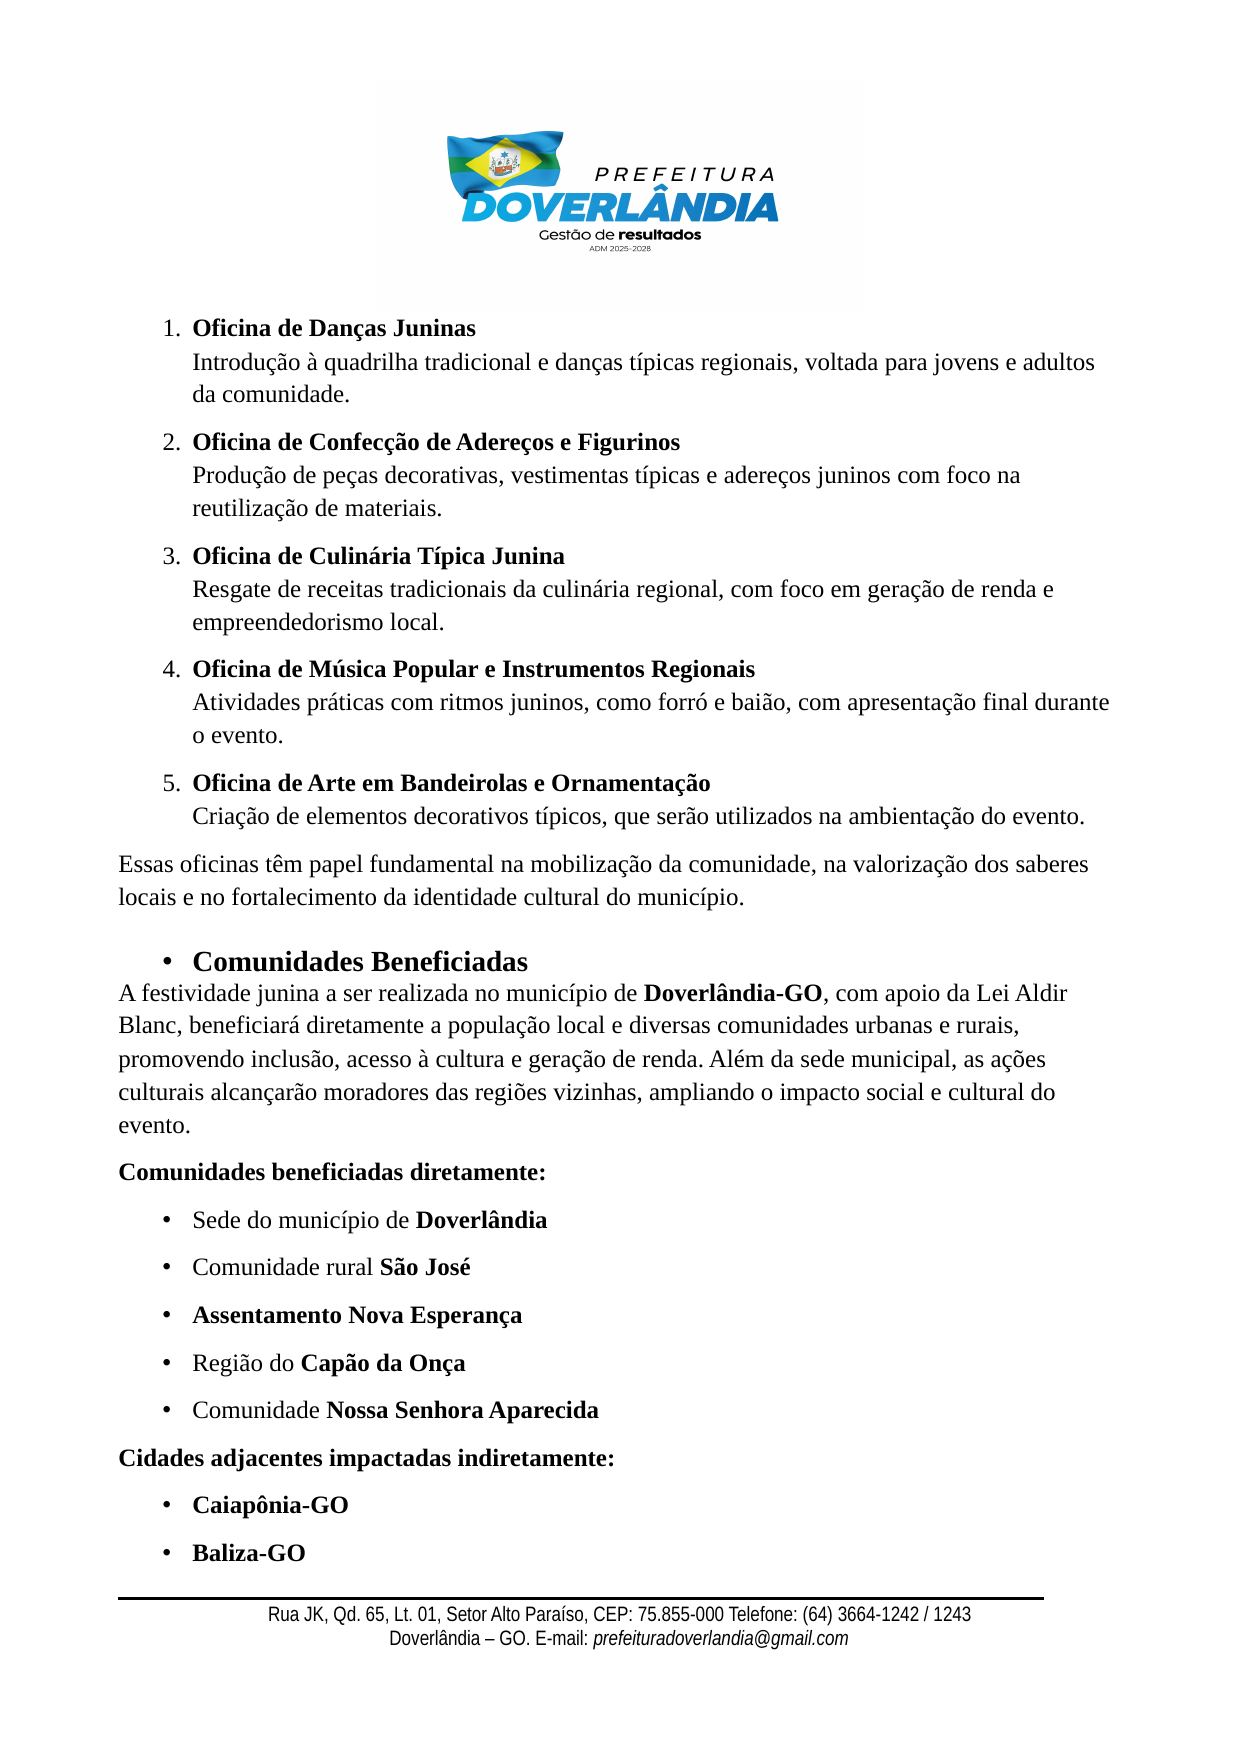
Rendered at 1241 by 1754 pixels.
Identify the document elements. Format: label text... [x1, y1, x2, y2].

list Comunidade rural São José [162, 1252, 1122, 1281]
text A festividade junina a ser realizada no município de Doverlândia-GO, com apoio da Lei Aldir Blanc, beneficiará diretamente a população local e diversas comunidades urbanas e rurais, promovendo inclusão, acesso à cultura e geração de renda. Além da sede municipal, as ações culturais alcançarão moradores das regiões vizinhas, ampliando o impacto social e cultural do evento. [118, 978, 1122, 1138]
list Baliza-GO [162, 1538, 1122, 1567]
list Oficina de Música Popular e Instrumentos Regionais Atividades práticas com ritmos juninos, como forró e baião, com apresentação final durante o evento. [162, 654, 1122, 749]
list Oficina de Arte em Bandeirolas e Ornamentação Criação de elementos decorativos típicos, que serão utilizados na ambientação do evento. [162, 768, 1122, 830]
text Cidades adjacentes impactadas indiretamente: [118, 1443, 1122, 1472]
list Oficina de Confecção de Adereços e Figurinos Produção de peças decorativas, vestimentas típicas e adereços juninos com foco na reutilização de materiais. [162, 427, 1122, 522]
list Caiapônia-GO [162, 1491, 1122, 1519]
text Essas oficinas têm papel fundamental na mobilização da comunidade, na valorização dos saberes locais e no fortalecimento da identidade cultural do município. [118, 849, 1122, 911]
list Oficina de Danças Juninas Introdução à quadrilha tradicional e danças típicas regionais, voltada para jovens e adultos da comunidade. [162, 313, 1122, 408]
list Assentamento Nova Esperança [162, 1300, 1122, 1329]
list Comunidades Beneficiadas [162, 944, 1122, 978]
text Comunidades beneficiadas diretamente: [118, 1157, 1122, 1186]
list Comunidade Nossa Senhora Aparecida [162, 1395, 1122, 1424]
list Sede do município de Doverlândia [162, 1205, 1122, 1234]
list Região do Capão da Onça [162, 1348, 1122, 1376]
list Oficina de Culinária Típica Junina Resgate de receitas tradicionais da culinária regional, com foco em geração de renda e empreendedorismo local. [162, 541, 1122, 636]
